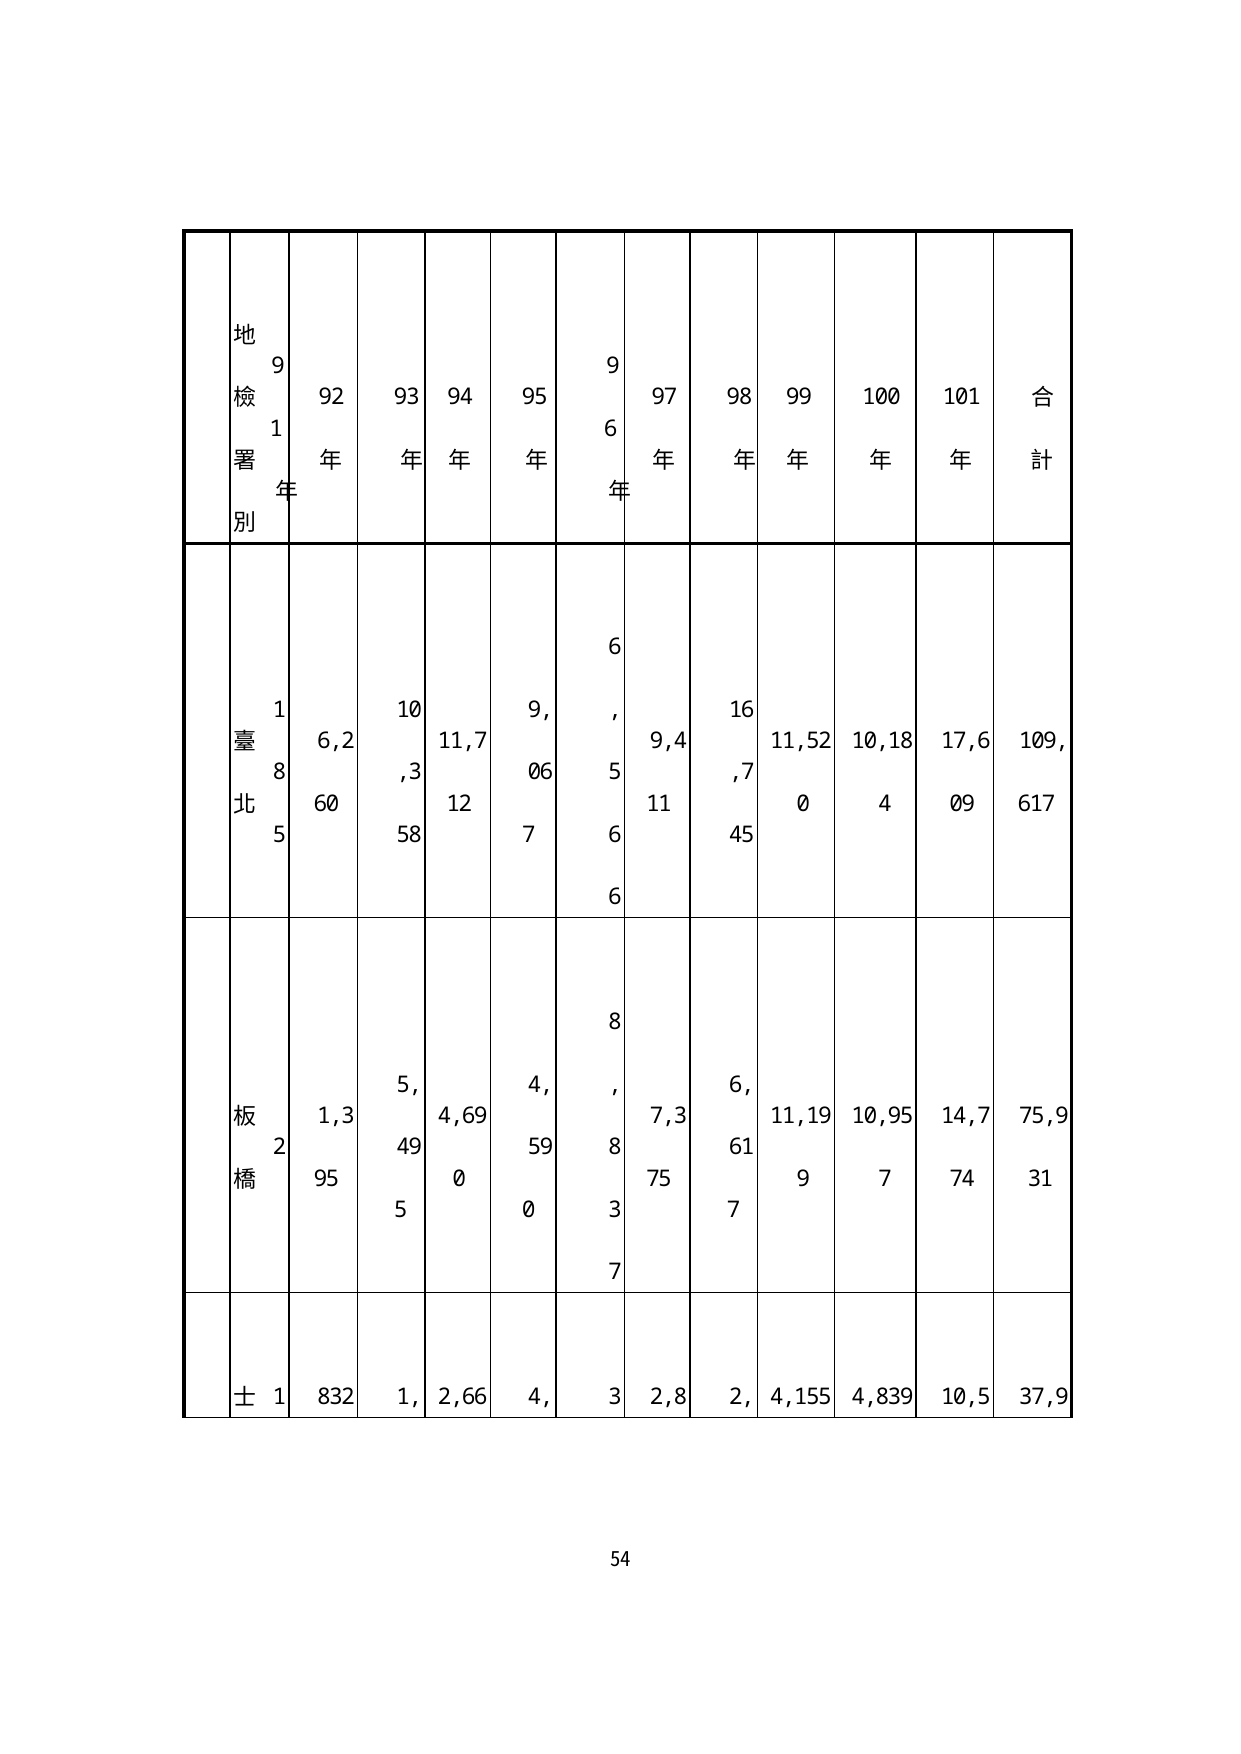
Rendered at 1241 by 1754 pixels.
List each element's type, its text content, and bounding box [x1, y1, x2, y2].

table_cell 士林 [186, 1293, 229, 1417]
table_cell 1,395 [290, 918, 357, 1292]
table_header 97年 [625, 233, 689, 542]
table_cell 9,411 [625, 545, 689, 917]
table_cell 2 [231, 918, 288, 1292]
table_cell 5,495 [358, 918, 424, 1292]
table_header 合計 [994, 233, 1070, 542]
table_cell 14,774 [917, 918, 993, 1292]
table_cell 4, [491, 1293, 555, 1417]
table_cell 臺北 [186, 545, 229, 917]
table_header 93年 [358, 233, 424, 542]
table_cell 832 [290, 1293, 357, 1417]
table_cell 9,067 [491, 545, 555, 917]
table_cell 6,260 [290, 545, 357, 917]
table_cell 37,9 [994, 1293, 1070, 1417]
table_cell 4,690 [426, 918, 490, 1292]
table_cell 1, [358, 1293, 424, 1417]
table_header 92年 [290, 233, 357, 542]
table_cell 11,199 [758, 918, 834, 1292]
table_cell 7,375 [625, 918, 689, 1292]
table_cell 4,839 [835, 1293, 915, 1417]
table_cell 109,617 [994, 545, 1070, 917]
table_cell 11,520 [758, 545, 834, 917]
table_cell 4,590 [491, 918, 555, 1292]
table_header 100年 [835, 233, 915, 542]
table_cell 2,8 [625, 1293, 689, 1417]
table_cell 10,5 [917, 1293, 993, 1417]
table_cell 2,66 [426, 1293, 490, 1417]
table_cell 75,931 [994, 918, 1070, 1292]
table_header 94年 [426, 233, 490, 542]
table_cell 10,957 [835, 918, 915, 1292]
table_cell 11,712 [426, 545, 490, 917]
table_header 96年 [557, 233, 624, 542]
table_header 91年 [231, 233, 288, 542]
table_header 地檢署別 [186, 233, 229, 542]
table_cell 3 [557, 1293, 624, 1417]
table_header 95年 [491, 233, 555, 542]
table_header 101年 [917, 233, 993, 542]
table_cell 10,184 [835, 545, 915, 917]
table_header 98年 [691, 233, 757, 542]
table_cell 2, [691, 1293, 757, 1417]
table_cell 10,358 [358, 545, 424, 917]
table_header 99年 [758, 233, 834, 542]
table_cell 16,745 [691, 545, 757, 917]
table_cell 17,609 [917, 545, 993, 917]
table_cell 6,566 [557, 545, 624, 917]
table_cell 6,617 [691, 918, 757, 1292]
table_cell 板橋 [186, 918, 229, 1292]
table_cell 8,837 [557, 918, 624, 1292]
table_cell 106 [231, 1293, 288, 1417]
table_cell 4,155 [758, 1293, 834, 1417]
table_cell 185 [231, 545, 288, 917]
